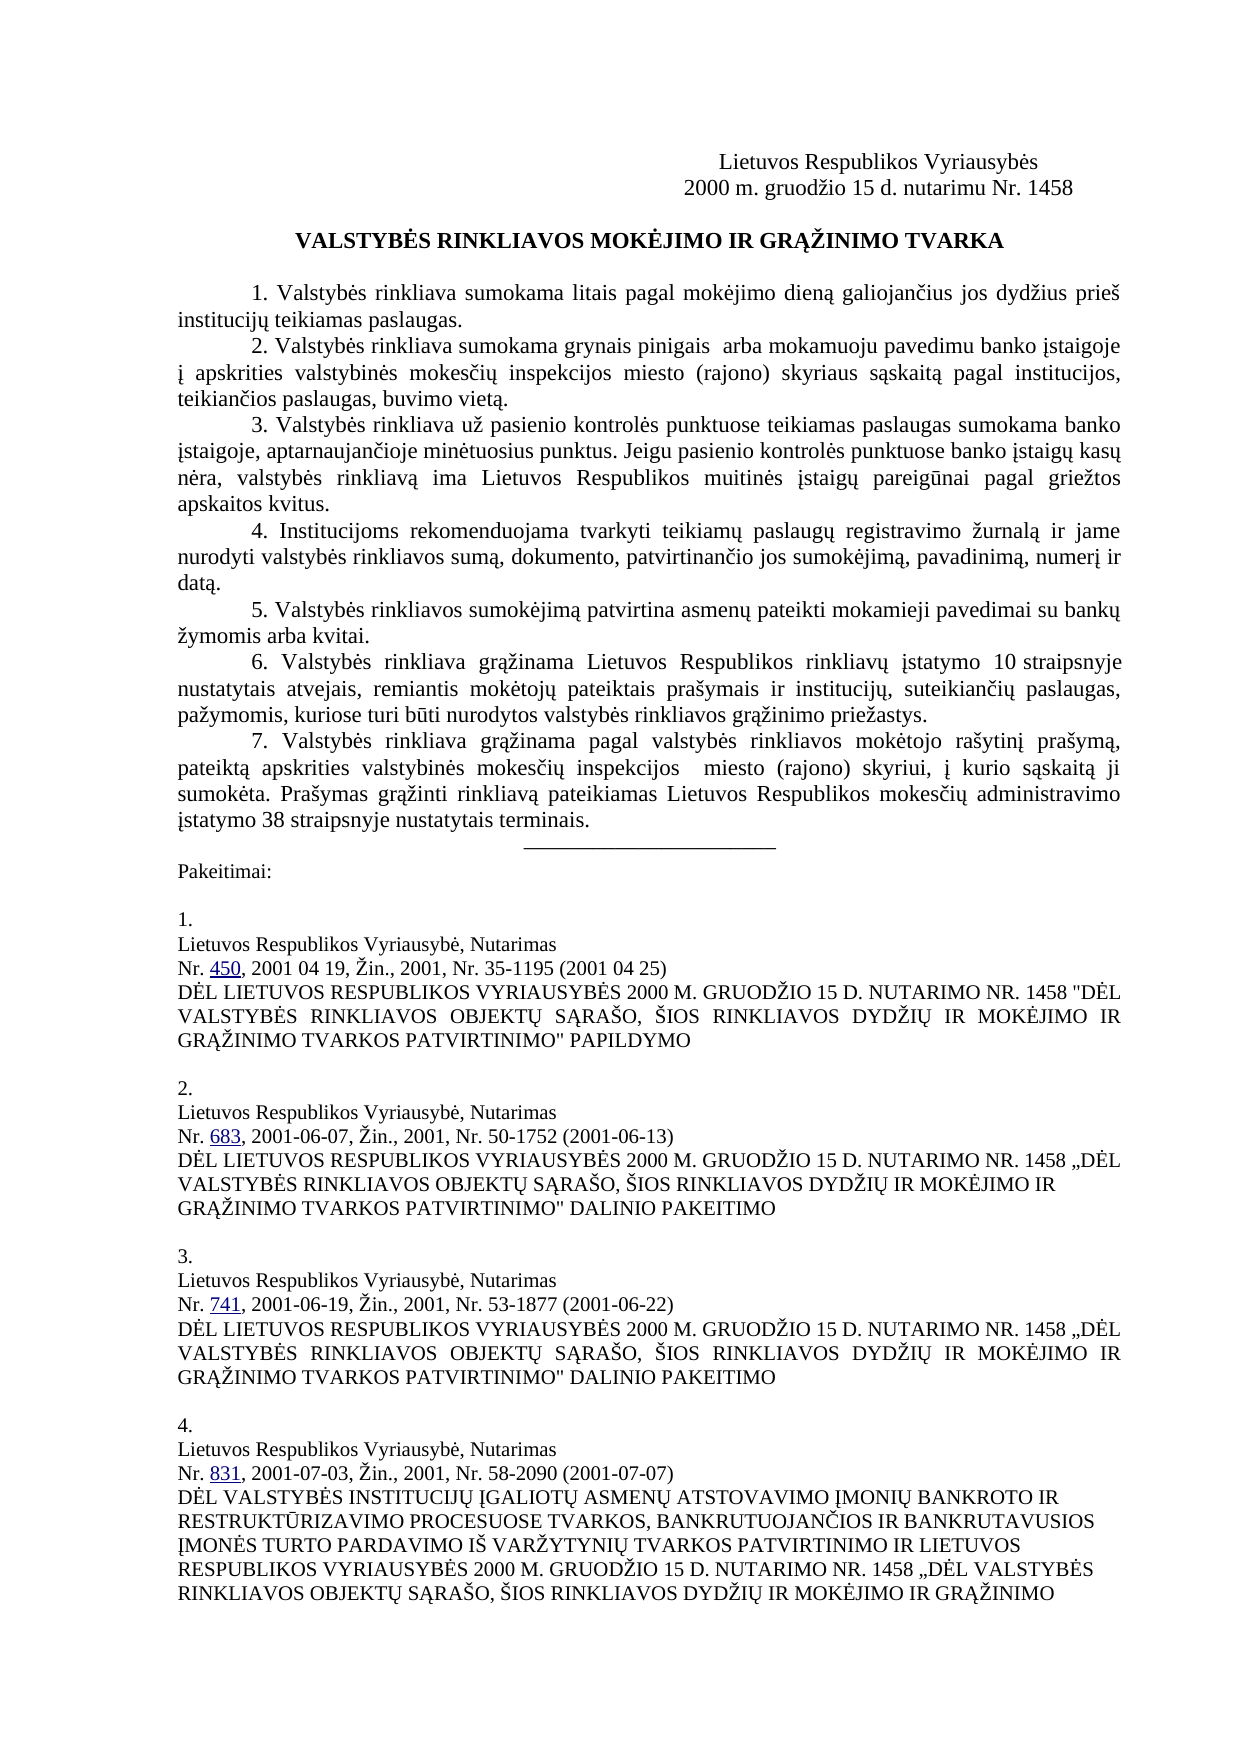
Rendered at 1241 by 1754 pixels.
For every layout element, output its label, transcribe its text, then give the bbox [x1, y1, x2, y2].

text 4. Institucijoms rekomenduojama tvarkyti teikiamų paslaugų registravimo žurnalą ir jame nurodyti valstybės rinkliavos sumą, dokumento, patvirtinančio jos sumokėjimą, pavadinimą, numerį ir datą. [177, 517, 1122, 596]
text Lietuvos Respublikos Vyriausybė, Nutarimas [177, 1437, 1122, 1461]
text 3. Valstybės rinkliava už pasienio kontrolės punktuose teikiamas paslaugas sumokama banko įstaigoje, aptarnaujančioje minėtuosius punktus. Jeigu pasienio kontrolės punktuose banko įstaigų kasų nėra, valstybės rinkliavą ima Lietuvos Respublikos muitinės įstaigų pareigūnai pagal griežtos apskaitos kvitus. [177, 411, 1122, 517]
text Lietuvos Respublikos Vyriausybės 2000 m. gruodžio 15 d. nutarimu Nr. 1458 [635, 148, 1122, 200]
text 1. [177, 907, 1122, 931]
text 7. Valstybės rinkliava grąžinama pagal valstybės rinkliavos mokėtojo rašytinį prašymą, pateiktą apskrities valstybinės mokesčių inspekcijos miesto (rajono) skyriui, į kurio sąskaitą ji sumokėta. Prašymas grąžinti rinkliavą pateikiamas Lietuvos Respublikos mokesčių administravimo įstatymo 38 straipsnyje nustatytais terminais. [177, 727, 1122, 833]
text 2. [177, 1076, 1122, 1100]
text Nr. 741, 2001-06-19, Žin., 2001, Nr. 53-1877 (2001-06-22) [177, 1292, 1122, 1316]
text 5. Valstybės rinkliavos sumokėjimą patvirtina asmenų pateikti mokamieji pavedimai su bankų žymomis arba kvitai. [177, 596, 1122, 648]
text Pakeitimai: [177, 859, 1122, 883]
text 6. Valstybės rinkliava grąžinama Lietuvos Respublikos rinkliavų įstatymo 10 straipsnyje nustatytais atvejais, remiantis mokėtojų pateiktais prašymais ir institucijų, suteikiančių paslaugas, pažymomis, kuriose turi būti nurodytos valstybės rinkliavos grąžinimo priežastys. [177, 648, 1122, 727]
text DĖL LIETUVOS RESPUBLIKOS VYRIAUSYBĖS 2000 M. GRUODŽIO 15 D. NUTARIMO NR. 1458 "DĖL VALSTYBĖS RINKLIAVOS OBJEKTŲ SĄRAŠO, ŠIOS RINKLIAVOS DYDŽIŲ IR MOKĖJIMO IR GRĄŽINIMO TVARKOS PATVIRTINIMO" PAPILDYMO [177, 979, 1122, 1052]
text Lietuvos Respublikos Vyriausybė, Nutarimas [177, 1100, 1122, 1124]
text 4. [177, 1413, 1122, 1437]
text DĖL VALSTYBĖS INSTITUCIJŲ ĮGALIOTŲ ASMENŲ ATSTOVAVIMO ĮMONIŲ BANKROTO IR RESTRUKTŪRIZAVIMO PROCESUOSE TVARKOS, BANKRUTUOJANČIOS IR BANKRUTAVUSIOS ĮMONĖS TURTO PARDAVIMO IŠ VARŽYTYNIŲ TVARKOS PATVIRTINIMO IR LIETUVOS RESPUBLIKOS VYRIAUSYBĖS 2000 M. GRUODŽIO 15 D. NUTARIMO NR. 1458 „DĖL VALSTYBĖS RINKLIAVOS OBJEKTŲ SĄRAŠO, ŠIOS RINKLIAVOS DYDŽIŲ IR MOKĖJIMO IR GRĄŽINIMO [177, 1485, 1122, 1605]
text Lietuvos Respublikos Vyriausybė, Nutarimas [177, 1268, 1122, 1292]
text Nr. 683, 2001-06-07, Žin., 2001, Nr. 50-1752 (2001-06-13) [177, 1124, 1122, 1148]
text 3. [177, 1244, 1122, 1268]
text VALSTYBĖS RINKLIAVOS MOKĖJIMO IR GRĄŽINIMO TVARKA [177, 227, 1122, 253]
text Nr. 450, 2001 04 19, Žin., 2001, Nr. 35-1195 (2001 04 25) [177, 956, 1122, 979]
text DĖL LIETUVOS RESPUBLIKOS VYRIAUSYBĖS 2000 M. GRUODŽIO 15 D. NUTARIMO NR. 1458 „DĖL VALSTYBĖS RINKLIAVOS OBJEKTŲ SĄRAŠO, ŠIOS RINKLIAVOS DYDŽIŲ IR MOKĖJIMO IR GRĄŽINIMO TVARKOS PATVIRTINIMO" DALINIO PAKEITIMO [177, 1148, 1122, 1220]
text –––––––––––––––––––––– [177, 833, 1122, 859]
text Nr. 831, 2001-07-03, Žin., 2001, Nr. 58-2090 (2001-07-07) [177, 1461, 1122, 1485]
text 2. Valstybės rinkliava sumokama grynais pinigais arba mokamuoju pavedimu banko įstaigoje į apskrities valstybinės mokesčių inspekcijos miesto (rajono) skyriaus sąskaitą pagal institucijos, teikiančios paslaugas, buvimo vietą. [177, 332, 1122, 411]
text DĖL LIETUVOS RESPUBLIKOS VYRIAUSYBĖS 2000 M. GRUODŽIO 15 D. NUTARIMO NR. 1458 „DĖL VALSTYBĖS RINKLIAVOS OBJEKTŲ SĄRAŠO, ŠIOS RINKLIAVOS DYDŽIŲ IR MOKĖJIMO IR GRĄŽINIMO TVARKOS PATVIRTINIMO" DALINIO PAKEITIMO [177, 1316, 1122, 1389]
text Lietuvos Respublikos Vyriausybė, Nutarimas [177, 931, 1122, 956]
text 1. Valstybės rinkliava sumokama litais pagal mokėjimo dieną galiojančius jos dydžius prieš institucijų teikiamas paslaugas. [177, 279, 1122, 332]
